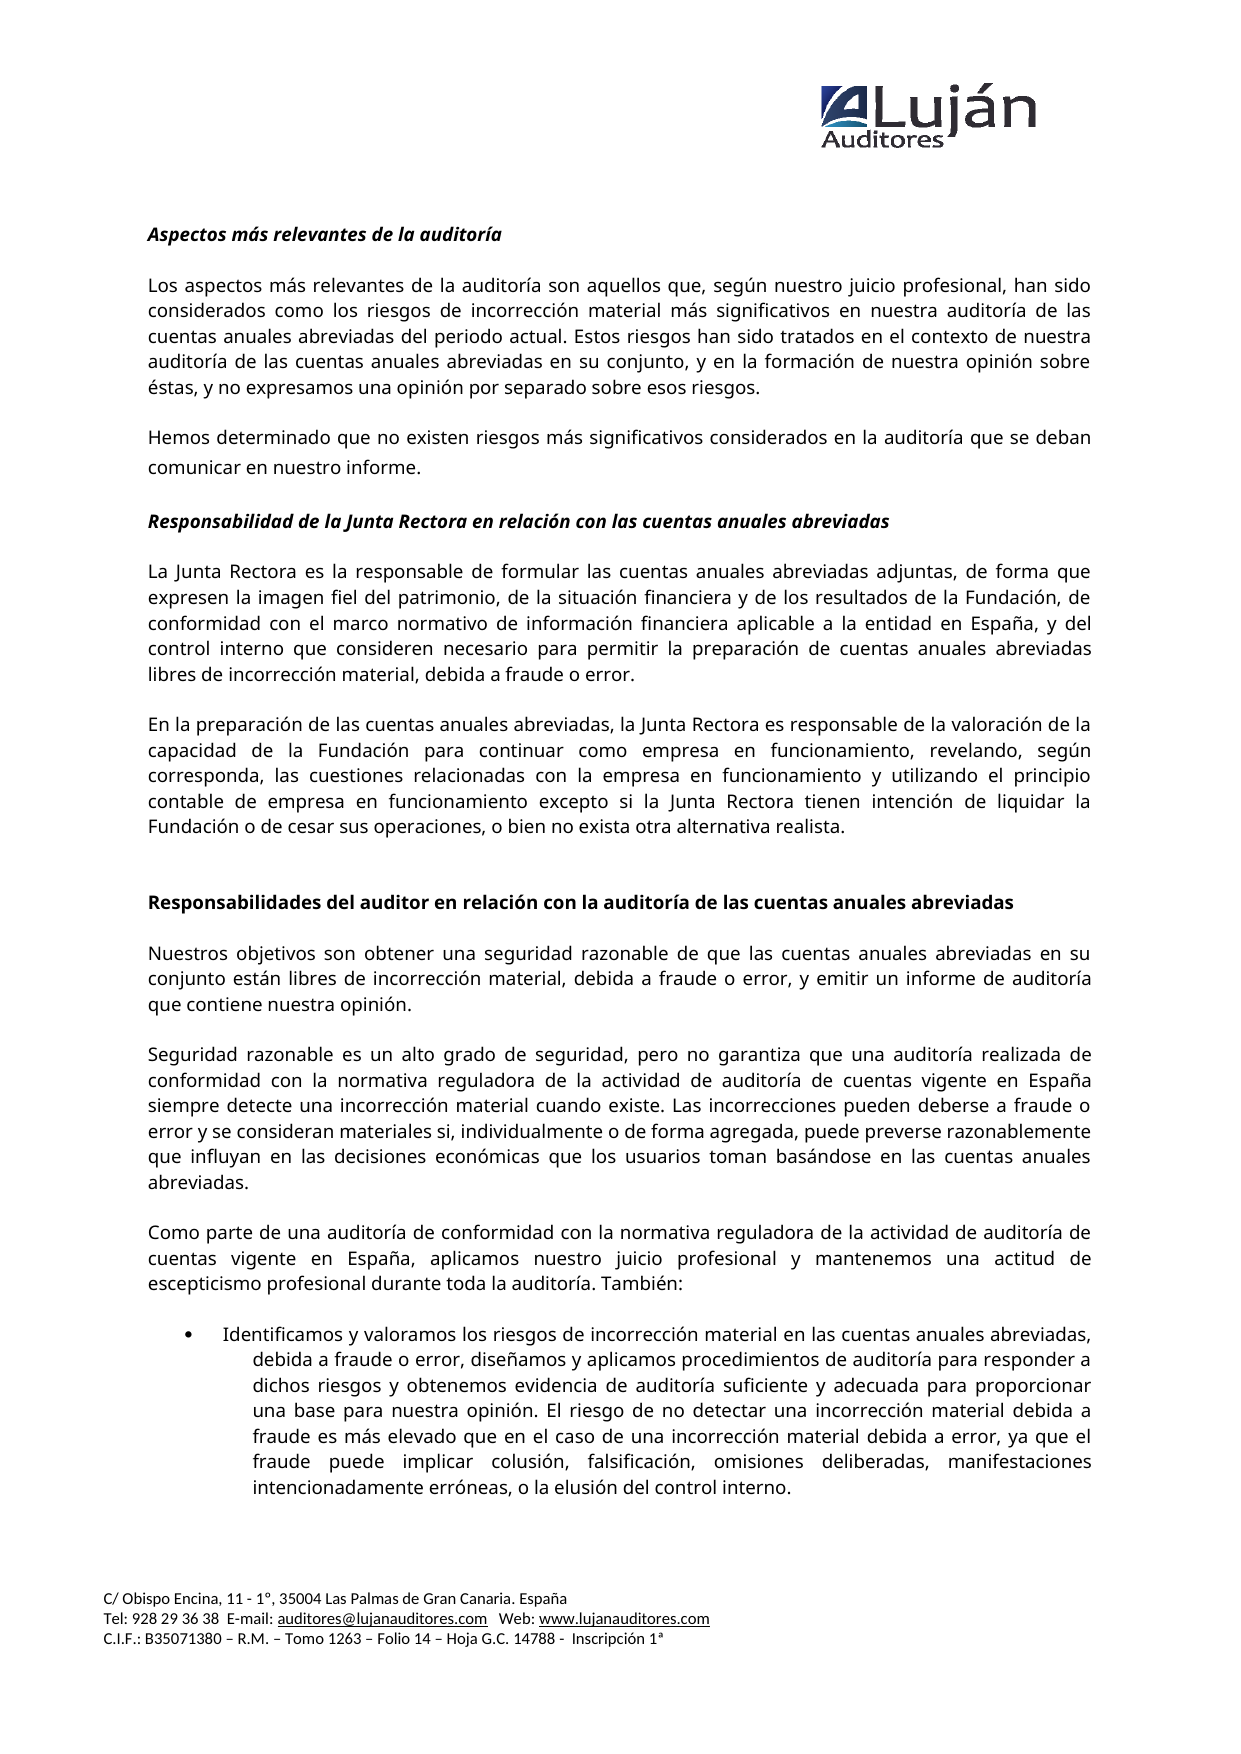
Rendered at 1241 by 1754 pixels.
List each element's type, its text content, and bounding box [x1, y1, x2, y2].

text Los aspectos más relevantes de la auditoría son aquellos que, según nuestro juicio profesional, han sido considerados como los riesgos de incorrección material más significativos en nuestra auditoría de las cuentas anuales abreviadas del periodo actual. Estos riesgos han sido tratados en el contexto de nuestra auditoría de las cuentas anuales abreviadas en su conjunto, y en la formación de nuestra opinión sobre éstas, y no expresamos una opinión por separado sobre esos riesgos. [148, 272, 1092, 400]
text Aspectos más relevantes de la auditoría [148, 222, 1092, 247]
text La Junta Rectora es la responsable de formular las cuentas anuales abreviadas adjuntas, de forma que expresen la imagen fiel del patrimonio, de la situación financiera y de los resultados de la Fundación, de conformidad con el marco normativo de información financiera aplicable a la entidad en España, y del control interno que consideren necesario para permitir la preparación de cuentas anuales abreviadas libres de incorrección material, debida a fraude o error. [148, 559, 1092, 686]
text Responsabilidad de la Junta Rectora en relación con las cuentas anuales abreviadas [148, 508, 1092, 534]
list Identificamos y valoramos los riesgos de incorrección material en las cuentas anuales abreviadas, debida a fraude o error, diseñamos y aplicamos procedimientos de auditoría para responder a dichos riesgos y obtenemos evidencia de auditoría suficiente y adecuada para proporcionar una base para nuestra opinión. El riesgo de no detectar una incorrección material debida a fraude es más elevado que en el caso de una incorrección material debida a error, ya que el fraude puede implicar colusión, falsificación, omisiones deliberadas, manifestaciones intencionadamente erróneas, o la elusión del control interno. [185, 1321, 1092, 1500]
text En la preparación de las cuentas anuales abreviadas, la Junta Rectora es responsable de la valoración de la capacidad de la Fundación para continuar como empresa en funcionamiento, revelando, según corresponda, las cuestiones relacionadas con la empresa en funcionamiento y utilizando el principio contable de empresa en funcionamiento excepto si la Junta Rectora tienen intención de liquidar la Fundación o de cesar sus operaciones, o bien no exista otra alternativa realista. [148, 711, 1092, 839]
text Como parte de una auditoría de conformidad con la normativa reguladora de la actividad de auditoría de cuentas vigente en España, aplicamos nuestro juicio profesional y mantenemos una actitud de escepticismo profesional durante toda la auditoría. También: [148, 1220, 1092, 1296]
text Nuestros objetivos son obtener una seguridad razonable de que las cuentas anuales abreviadas en su conjunto están libres de incorrección material, debida a fraude o error, y emitir un informe de auditoría que contiene nuestra opinión. [148, 940, 1092, 1017]
text Seguridad razonable es un alto grado de seguridad, pero no garantiza que una auditoría realizada de conformidad con la normativa reguladora de la actividad de auditoría de cuentas vigente en España siempre detecte una incorrección material cuando existe. Las incorrecciones pueden deberse a fraude o error y se consideran materiales si, individualmente o de forma agregada, puede preverse razonablemente que influyan en las decisiones económicas que los usuarios toman basándose en las cuentas anuales abreviadas. [148, 1042, 1092, 1195]
text Hemos determinado que no existen riesgos más significativos considerados en la auditoría que se deban comunicar en nuestro informe. [148, 425, 1092, 479]
text Responsabilidades del auditor en relación con la auditoría de las cuentas anuales abreviadas [148, 889, 1092, 915]
